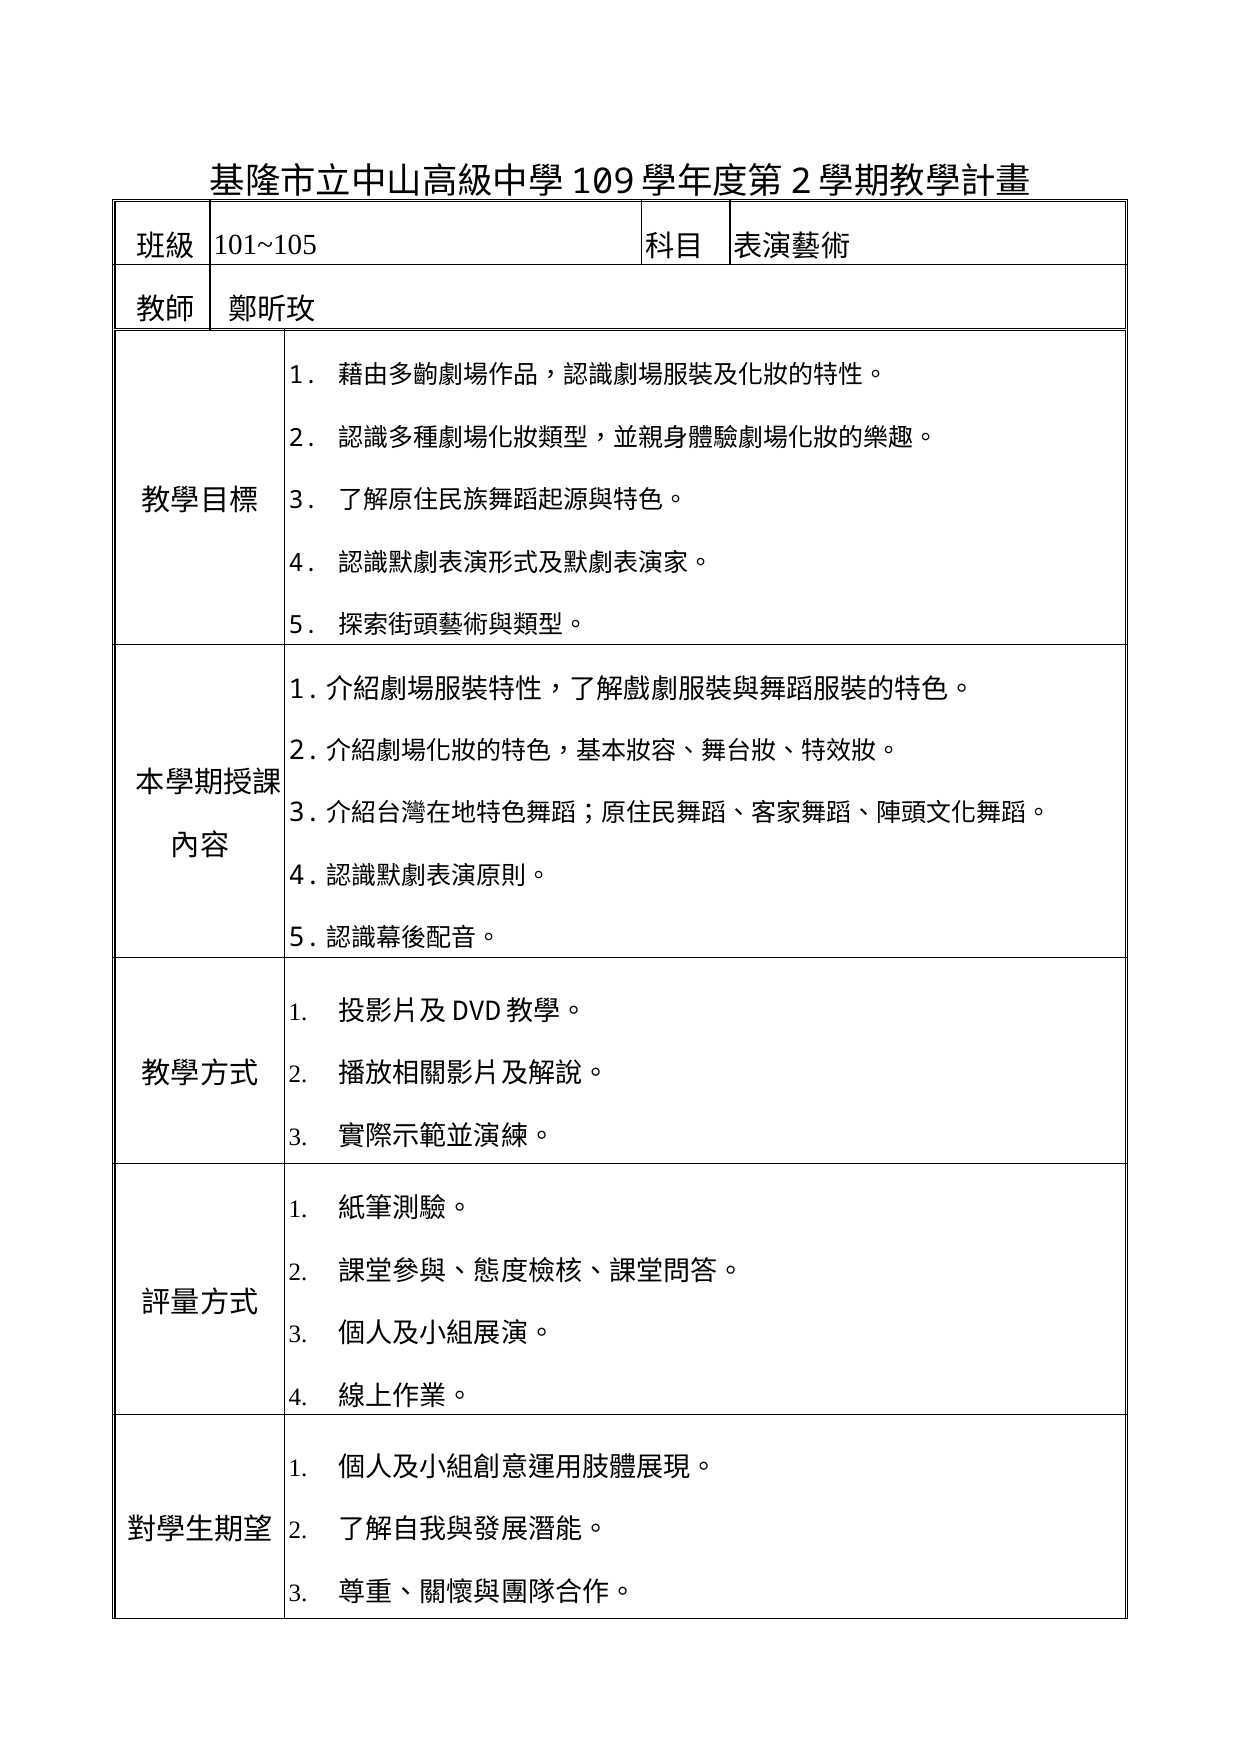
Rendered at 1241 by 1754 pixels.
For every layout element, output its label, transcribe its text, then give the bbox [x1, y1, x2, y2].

table_cell 教師 [116, 265, 209, 328]
table_header 101~105 [211, 202, 641, 264]
table_cell 介紹劇場服裝特性，了解戲劇服裝與舞蹈服裝的特色。 介紹劇場化妝的特色，基本妝容、舞台妝、特效妝。 介紹台灣在地特色舞蹈；原住民舞蹈、客家舞蹈、陣頭文化舞蹈。 認識默劇表演原則。 認識幕後配音。 [285, 645, 1125, 957]
table_cell 本學期授課內容 [116, 645, 284, 957]
table_cell 紙筆測驗。 課堂參與、態度檢核、課堂問答。 個人及小組展演。 線上作業。 [285, 1164, 1125, 1414]
subtitle 基隆市立中山高級中學109學年度第2學期教學計畫 [187, 136, 1053, 199]
table_cell 鄭昕玫 [211, 265, 1125, 328]
table_header 班級 [116, 202, 209, 264]
table_cell 教學方式 [116, 958, 284, 1163]
table_cell 對學生期望 [116, 1415, 284, 1618]
table_cell 藉由多齣劇場作品，認識劇場服裝及化妝的特性。 認識多種劇場化妝類型，並親身體驗劇場化妝的樂趣。 了解原住民族舞蹈起源與特色。 認識默劇表演形式及默劇表演家。 探索街頭藝術與類型。 [285, 331, 1125, 643]
table_cell 教學目標 [116, 331, 284, 643]
table_cell 個人及小組創意運用肢體展現。 了解自我與發展潛能。 尊重、關懷與團隊合作。 獨立思考與解決問題。 [285, 1415, 1125, 1618]
table_header 科目 [642, 202, 729, 264]
table_header 表演藝術 [731, 202, 1125, 264]
table_cell 投影片及DVD教學。 播放相關影片及解說。 實際示範並演練。 [285, 958, 1125, 1163]
table_cell 評量方式 [116, 1164, 284, 1414]
